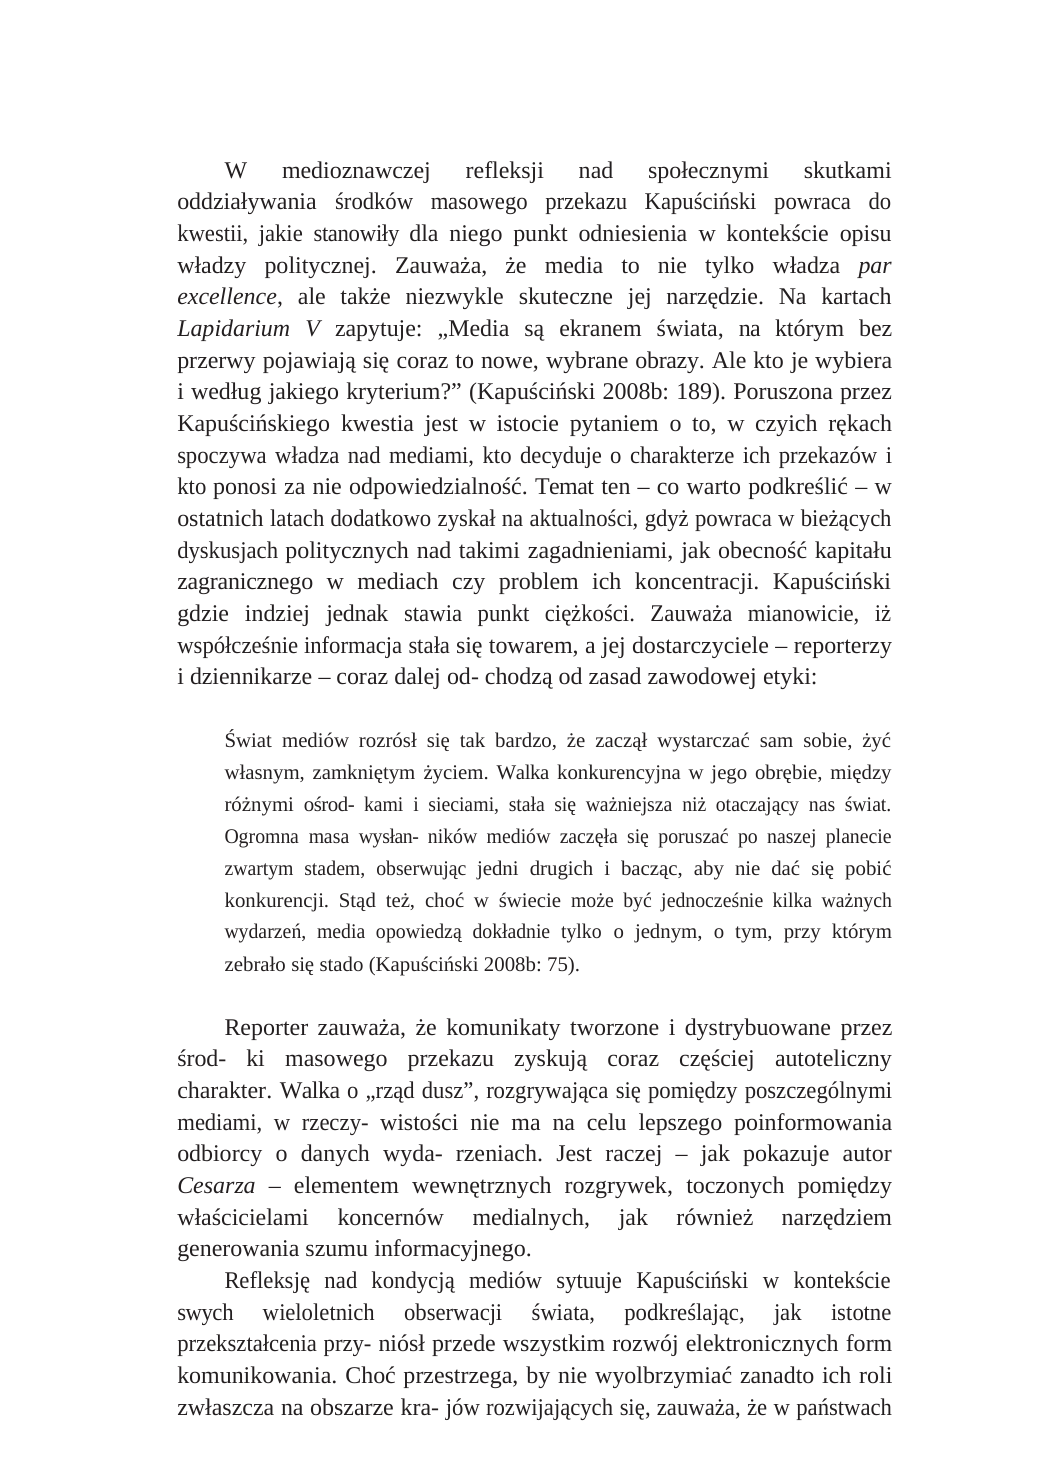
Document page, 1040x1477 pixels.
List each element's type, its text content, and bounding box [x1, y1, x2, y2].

text Świat mediów rozrósł się tak bardzo, że zaczął wystarczać sam sobie, żyć własnym, zamkniętym życiem. Walka konkurencyjna w jego obrębie, między różnymi ośrod- kami i sieciami, stała się ważniejsza niż otaczający nas świat. Ogromna masa wysłan- ników mediów zaczęła się poruszać po naszej planecie zwartym stadem, obserwując jedni drugich i bacząc, aby nie dać się pobić konkurencji. Stąd też, choć w świecie może być jednocześnie kilka ważnych wydarzeń, media opowiedzą dokładnie tylko o jednym, o tym, przy którym zebrało się stado (Kapuściński 2008b: 75). [224, 728, 892, 976]
text Refleksję nad kondycją mediów sytuuje Kapuściński w kontekście swych wieloletnich obserwacji świata, podkreślając, jak istotne przekształcenia przy- niósł przede wszystkim rozwój elektronicznych form komunikowania. Choć przestrzega, by nie wyolbrzymiać zanadto ich roli zwłaszcza na obszarze kra- jów rozwijających się, zauważa, że w państwach [177, 1266, 892, 1420]
text W medioznawczej refleksji nad społecznymi skutkami oddziaływania środków masowego przekazu Kapuściński powraca do kwestii, jakie stanowiły dla niego punkt odniesienia w kontekście opisu władzy politycznej. Zauważa, że media to nie tylko władza par excellence, ale także niezwykle skuteczne jej narzędzie. Na kartach Lapidarium V zapytuje: „Media są ekranem świata, na którym bez przerwy pojawiają się coraz to nowe, wybrane obrazy. Ale kto je wybiera i według jakiego kryterium?” (Kapuściński 2008b: 189). Poruszona przez Kapuścińskiego kwestia jest w istocie pytaniem o to, w czyich rękach spoczywa władza nad mediami, kto decyduje o charakterze ich przekazów i kto ponosi za nie odpowiedzialność. Temat ten – co warto podkreślić – w ostatnich latach dodatkowo zyskał na aktualności, gdyż powraca w bieżących dyskusjach politycznych nad takimi zagadnieniami, jak obecność kapitału zagranicznego w mediach czy problem ich koncentracji. Kapuściński gdzie indziej jednak stawia punkt ciężkości. Zauważa mianowicie, iż współcześnie informacja stała się towarem, a jej dostarczyciele – reporterzy i dziennikarze – coraz dalej od- chodzą od zasad zawodowej etyki: [177, 156, 892, 690]
text Reporter zauważa, że komunikaty tworzone i dystrybuowane przez środ- ki masowego przekazu zyskują coraz częściej autoteliczny charakter. Walka o „rząd dusz”, rozgrywająca się pomiędzy poszczególnymi mediami, w rzeczy- wistości nie ma na celu lepszego poinformowania odbiorcy o danych wyda- rzeniach. Jest raczej – jak pokazuje autor Cesarza – elementem wewnętrznych rozgrywek, toczonych pomiędzy właścicielami koncernów medialnych, jak również narzędziem generowania szumu informacyjnego. [177, 1012, 892, 1262]
